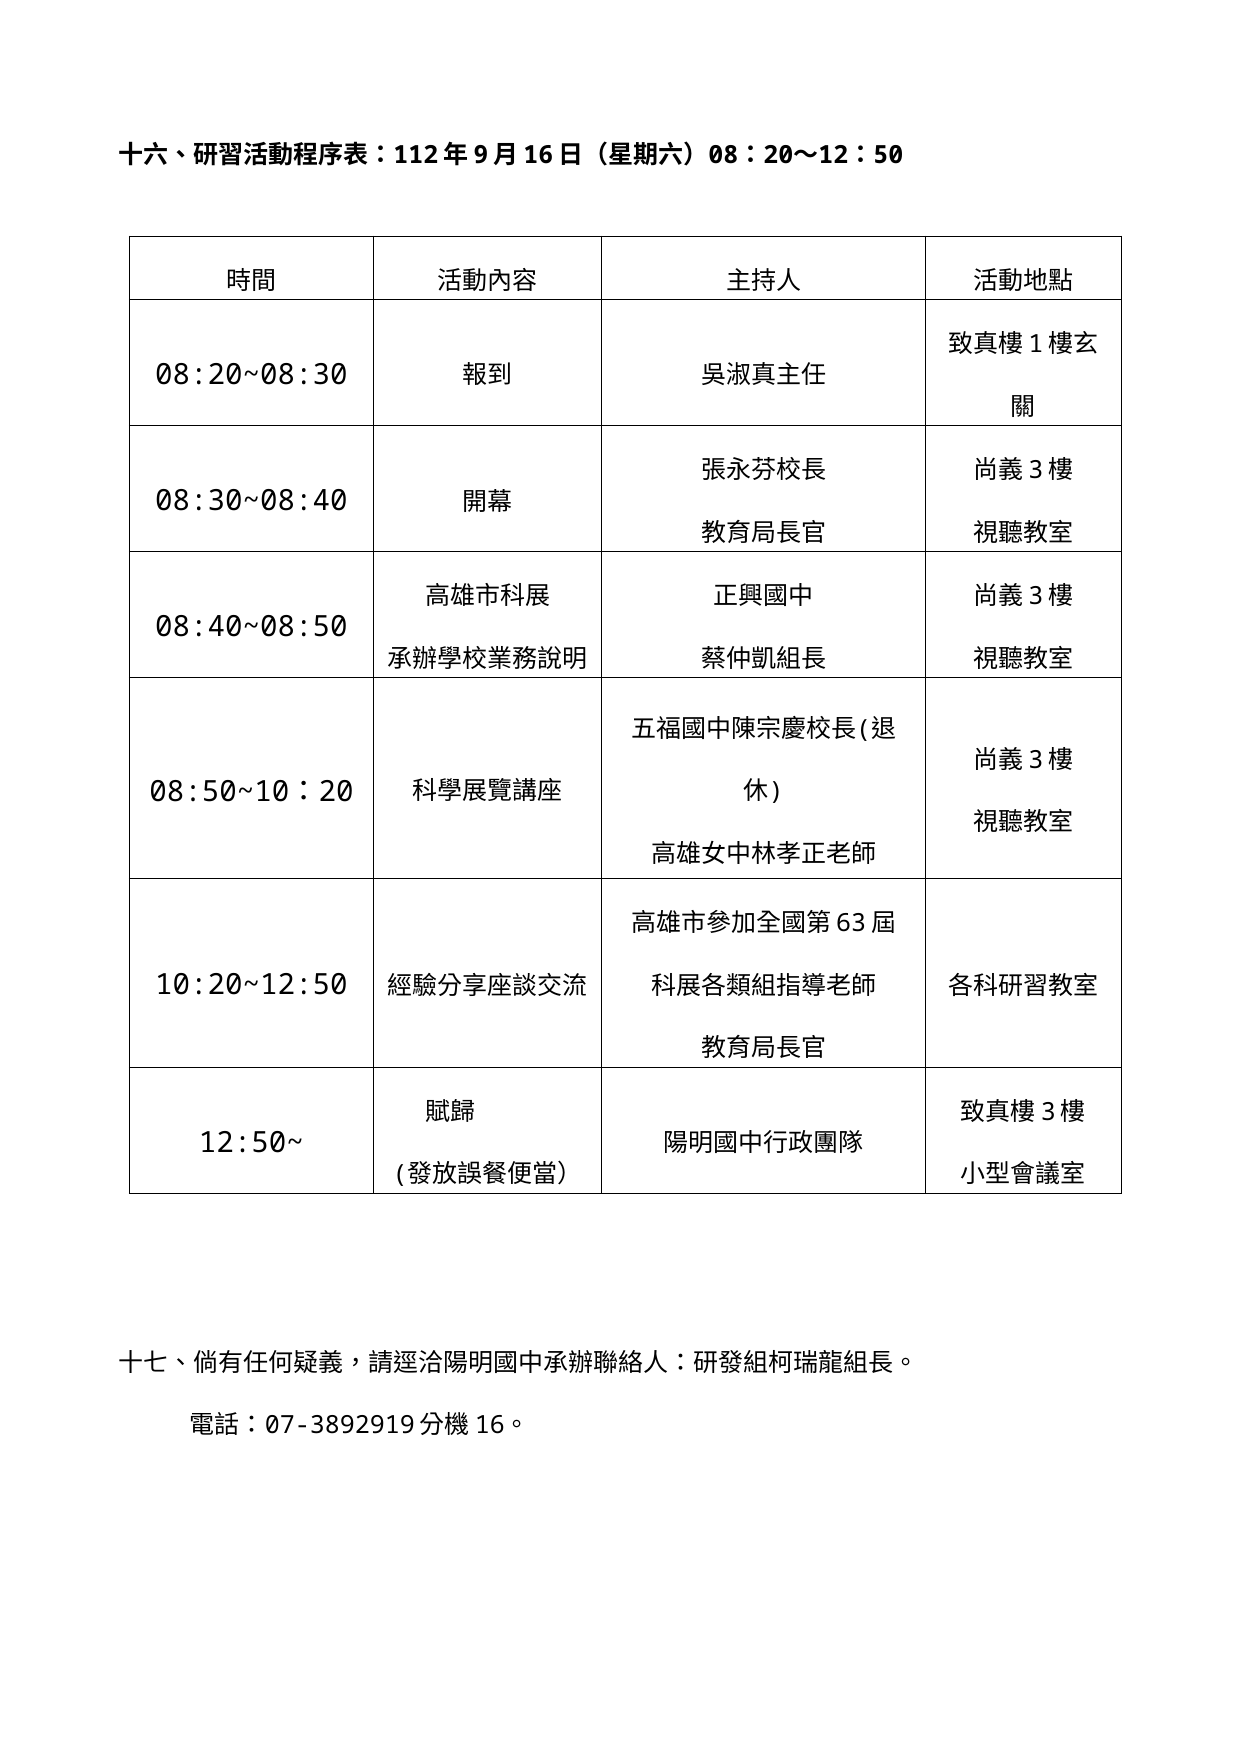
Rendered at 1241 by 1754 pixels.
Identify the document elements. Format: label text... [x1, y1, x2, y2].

table_cell 經驗分享座談交流 [374, 879, 601, 1067]
table_cell 08:40~08:50 [130, 552, 373, 677]
table_cell 科學展覽講座 [374, 678, 601, 878]
table_cell 高雄市參加全國第63屆 科展各類組指導老師 教育局長官 [602, 879, 925, 1067]
table_cell 陽明國中行政團隊 [602, 1068, 925, 1193]
table_cell 各科研習教室 [926, 879, 1121, 1067]
table_header 活動地點 [926, 237, 1121, 299]
table_cell 12:50~ [130, 1068, 373, 1193]
table_cell 尚義3樓 視聽教室 [926, 426, 1121, 551]
table_header 主持人 [602, 237, 925, 299]
table_cell 賦歸 (發放誤餐便當） [374, 1068, 601, 1193]
table_cell 張永芬校長 教育局長官 [602, 426, 925, 551]
table_cell 10:20~12:50 [130, 879, 373, 1067]
table_cell 正興國中 蔡仲凱組長 [602, 552, 925, 677]
table_cell 08:30~08:40 [130, 426, 373, 551]
text 十六、研習活動程序表：112年9月16日（星期六）08：20～12：50 [118, 111, 1122, 173]
table_cell 開幕 [374, 426, 601, 551]
table_cell 08:20~08:30 [130, 300, 373, 425]
text 電話：07-3892919分機16。 [177, 1381, 1122, 1444]
table_cell 高雄市科展 承辦學校業務說明 [374, 552, 601, 677]
table_cell 08:50~10：20 [130, 678, 373, 878]
table_cell 致真樓1樓玄關 [926, 300, 1121, 425]
table_cell 致真樓3樓 小型會議室 [926, 1068, 1121, 1193]
table_cell 吳淑真主任 [602, 300, 925, 425]
text 十七、倘有任何疑義，請逕洽陽明國中承辦聯絡人：研發組柯瑞龍組長。 [118, 1319, 1122, 1381]
table_cell 五福國中陳宗慶校長(退休) 高雄女中林孝正老師 [602, 678, 925, 878]
table_header 活動內容 [374, 237, 601, 299]
table_cell 尚義3樓 視聽教室 [926, 678, 1121, 878]
table_cell 報到 [374, 300, 601, 425]
table_cell 尚義3樓 視聽教室 [926, 552, 1121, 677]
table_header 時間 [130, 237, 373, 299]
